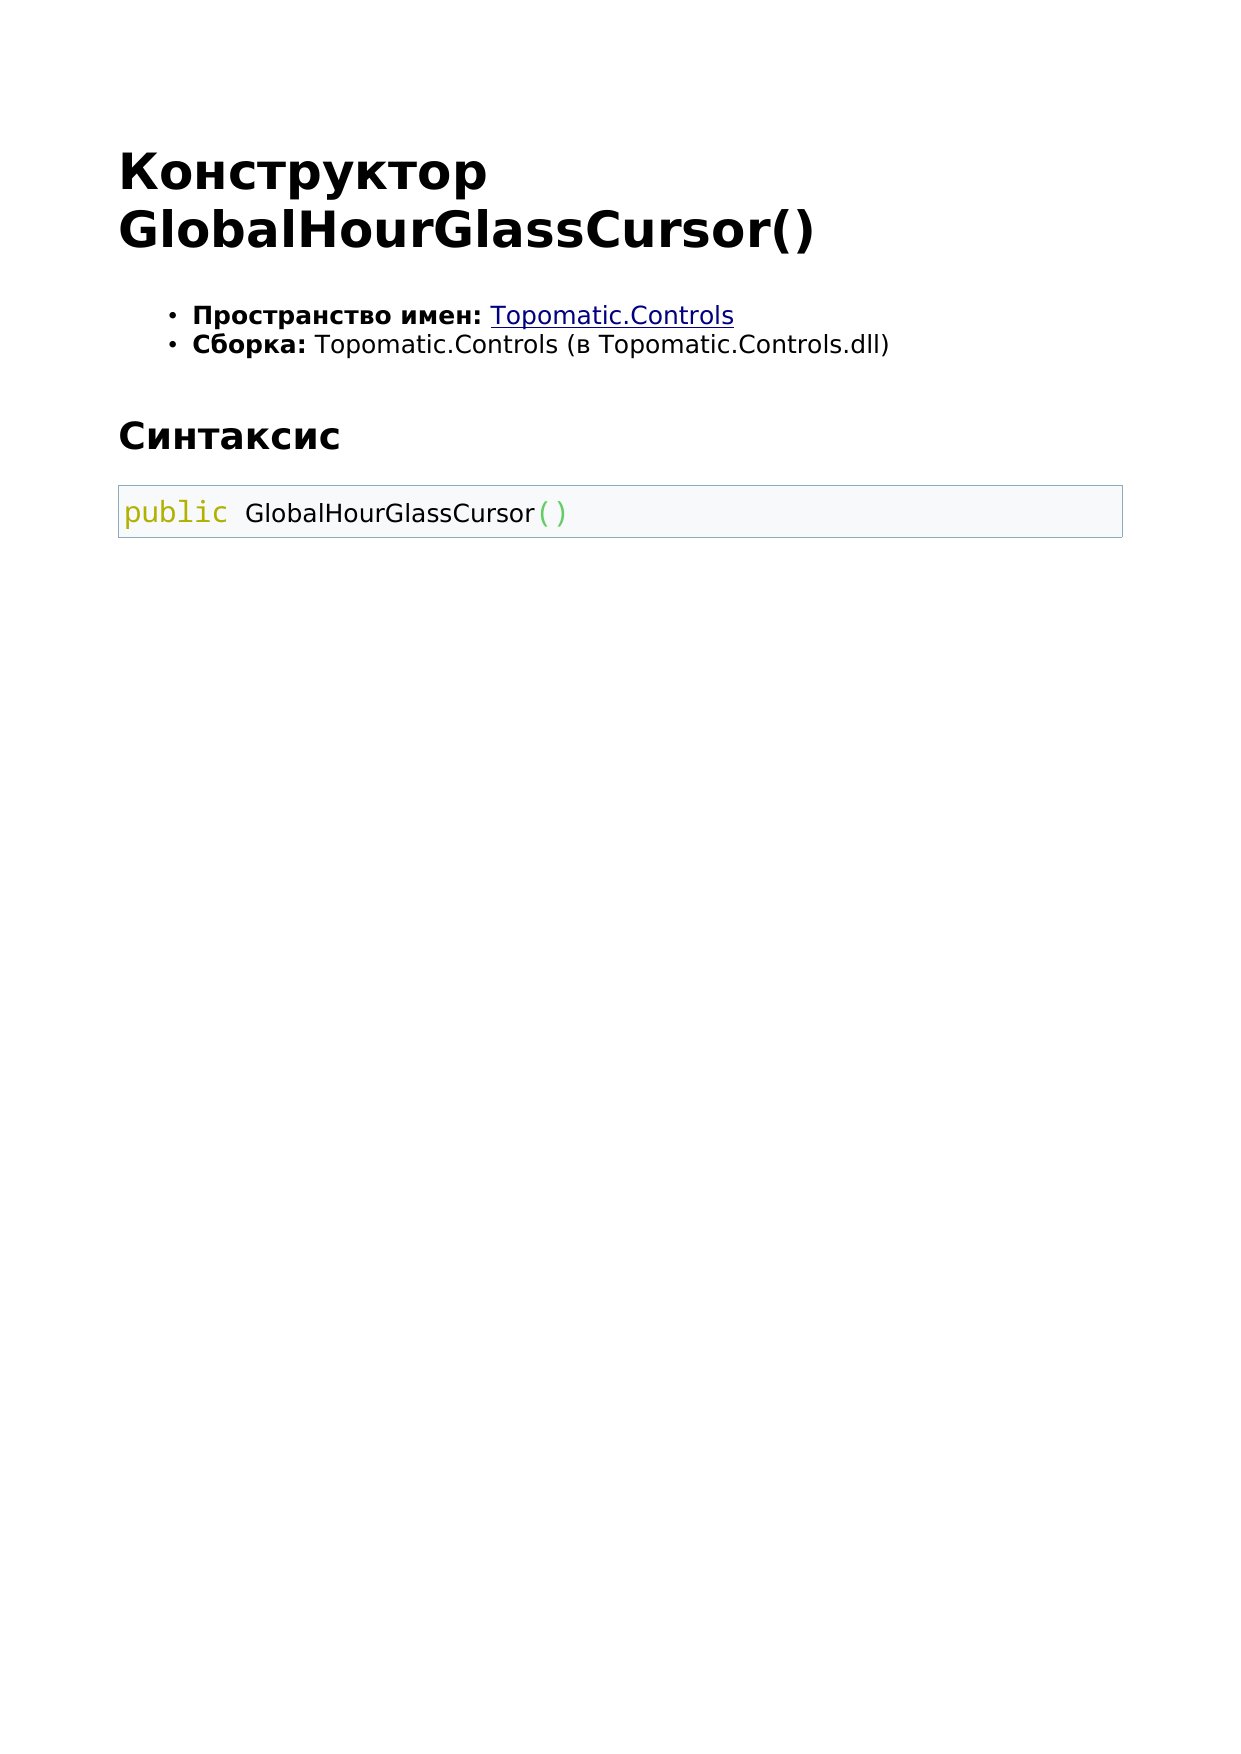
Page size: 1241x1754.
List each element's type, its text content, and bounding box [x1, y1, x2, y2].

list Сборка: Topomatic.Controls (в Topomatic.Controls.dll) [177, 331, 1122, 360]
table_header public GlobalHourGlassCursor() [119, 486, 1122, 537]
subtitle Конструктор GlobalHourGlassCursor() [118, 143, 1122, 259]
list Пространство имен: Topomatic.Controls [177, 302, 1122, 331]
subtitle Синтаксис [118, 414, 1122, 458]
